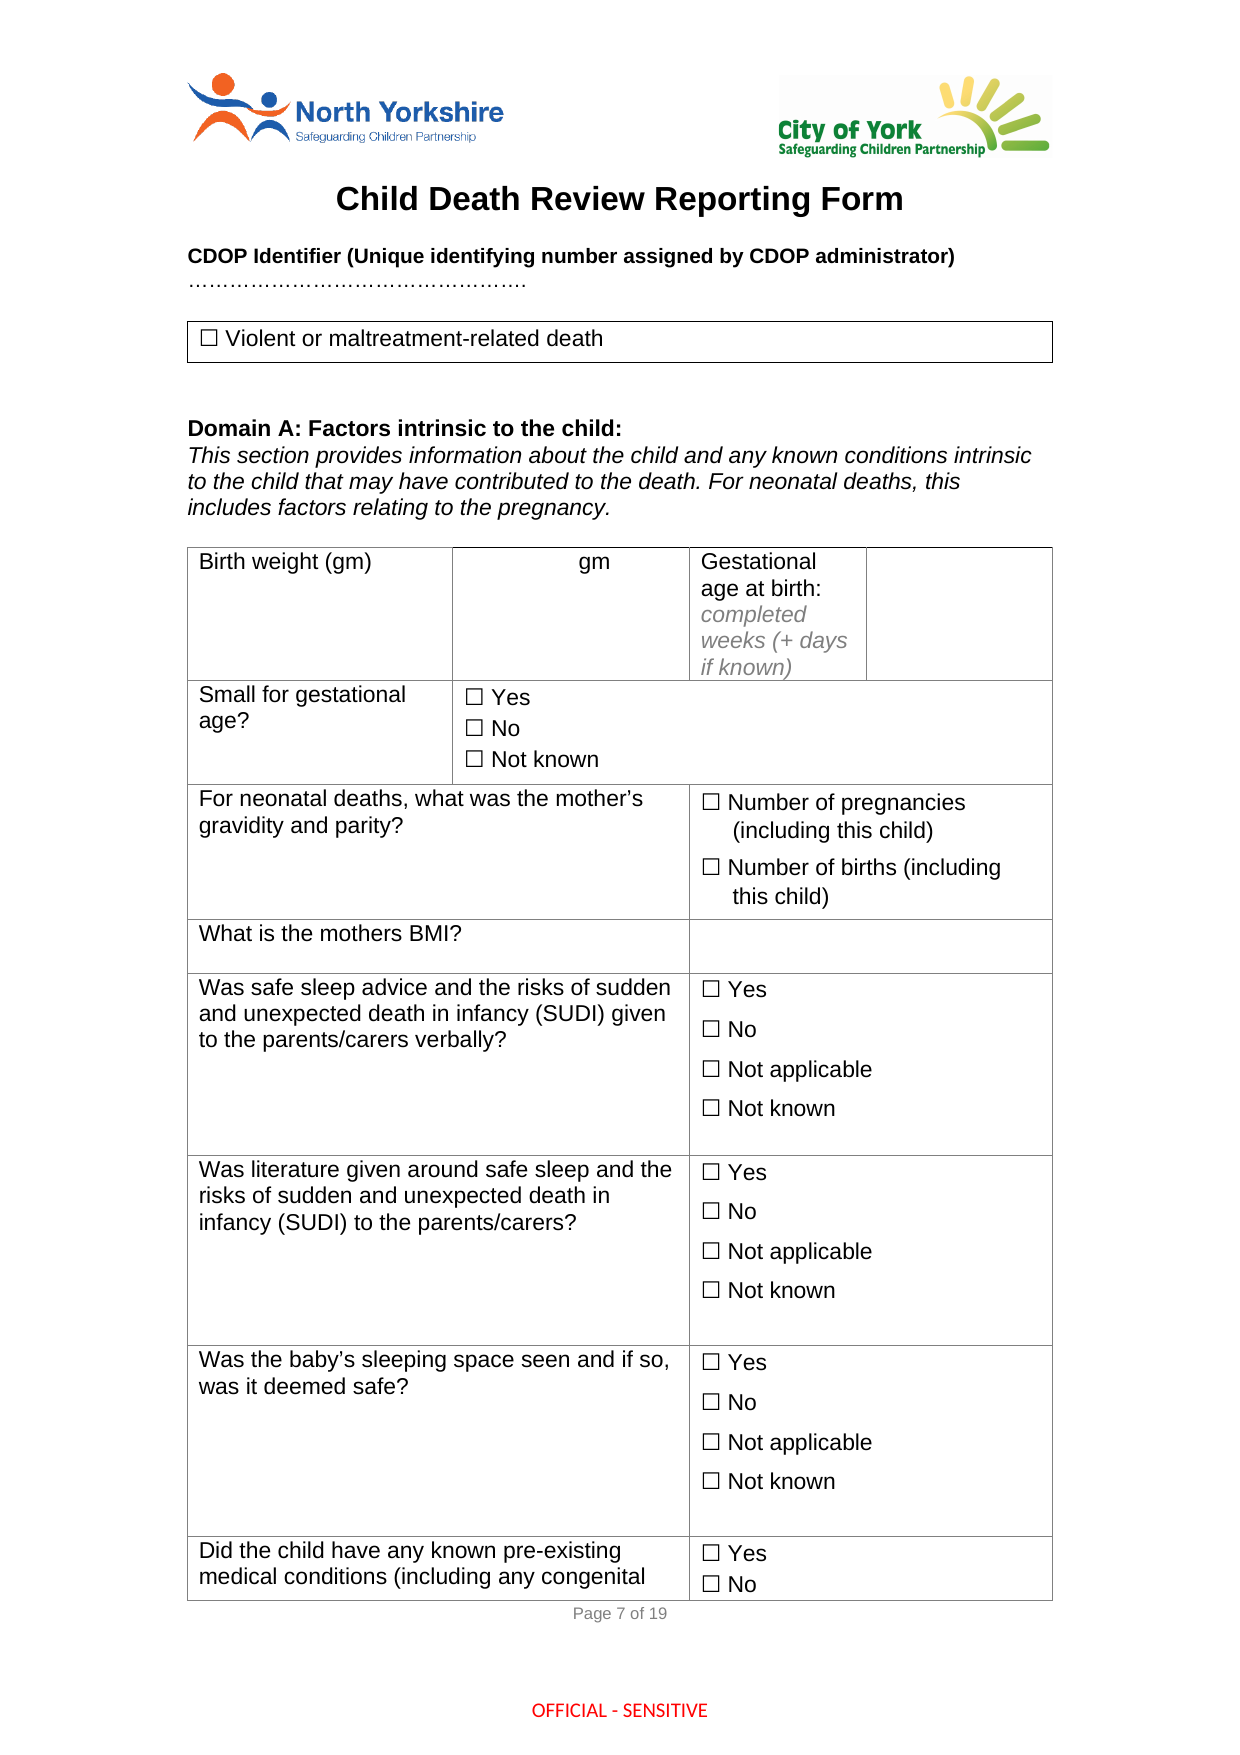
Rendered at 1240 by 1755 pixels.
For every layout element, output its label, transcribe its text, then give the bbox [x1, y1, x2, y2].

table_header gm [453, 548, 689, 680]
text This section provides information about the child and any known conditions intrinsic to the child that may have contributed to the death. For neonatal deaths, this includes factors relating to the pregnancy. [187, 442, 1052, 521]
table_cell Was safe sleep advice and the risks of sudden and unexpected death in infancy (SUDI) given to the parents/carers verbally? [188, 974, 689, 1155]
table_cell ☐ Yes ☐ No [690, 1537, 1052, 1599]
text Domain A: Factors intrinsic to the child: [187, 415, 1052, 442]
table_header Gestational age at birth: completed weeks (+ days if known) [690, 548, 866, 680]
table_cell ☐ Yes ☐ No ☐ Not known [453, 681, 1052, 784]
table_header Birth weight (gm) [188, 548, 452, 680]
table_cell [690, 920, 1052, 972]
table_cell ☐ Yes ☐ No ☐ Not applicable ☐ Not known [690, 1346, 1052, 1536]
table_cell Was the baby’s sleeping space seen and if so, was it deemed safe? [188, 1346, 689, 1536]
table_cell ☐ Number of pregnancies (including this child) ☐ Number of births (including this child) [690, 785, 1052, 919]
table_cell ☐ Violent or maltreatment-related death [188, 322, 1052, 362]
table_cell For neonatal deaths, what was the mother’s gravidity and parity? [188, 785, 689, 919]
table_header [867, 548, 1052, 680]
table_cell Was literature given around safe sleep and the risks of sudden and unexpected death in infancy (SUDI) to the parents/carers? [188, 1156, 689, 1345]
table_cell ☐ Yes ☐ No ☐ Not applicable ☐ Not known [690, 974, 1052, 1155]
table_cell What is the mothers BMI? [188, 920, 689, 972]
table_cell Did the child have any known pre-existing medical conditions (including any congenital [188, 1537, 689, 1599]
table_cell ☐ Yes ☐ No ☐ Not applicable ☐ Not known [690, 1156, 1052, 1345]
table_cell Small for gestational age? [188, 681, 452, 784]
